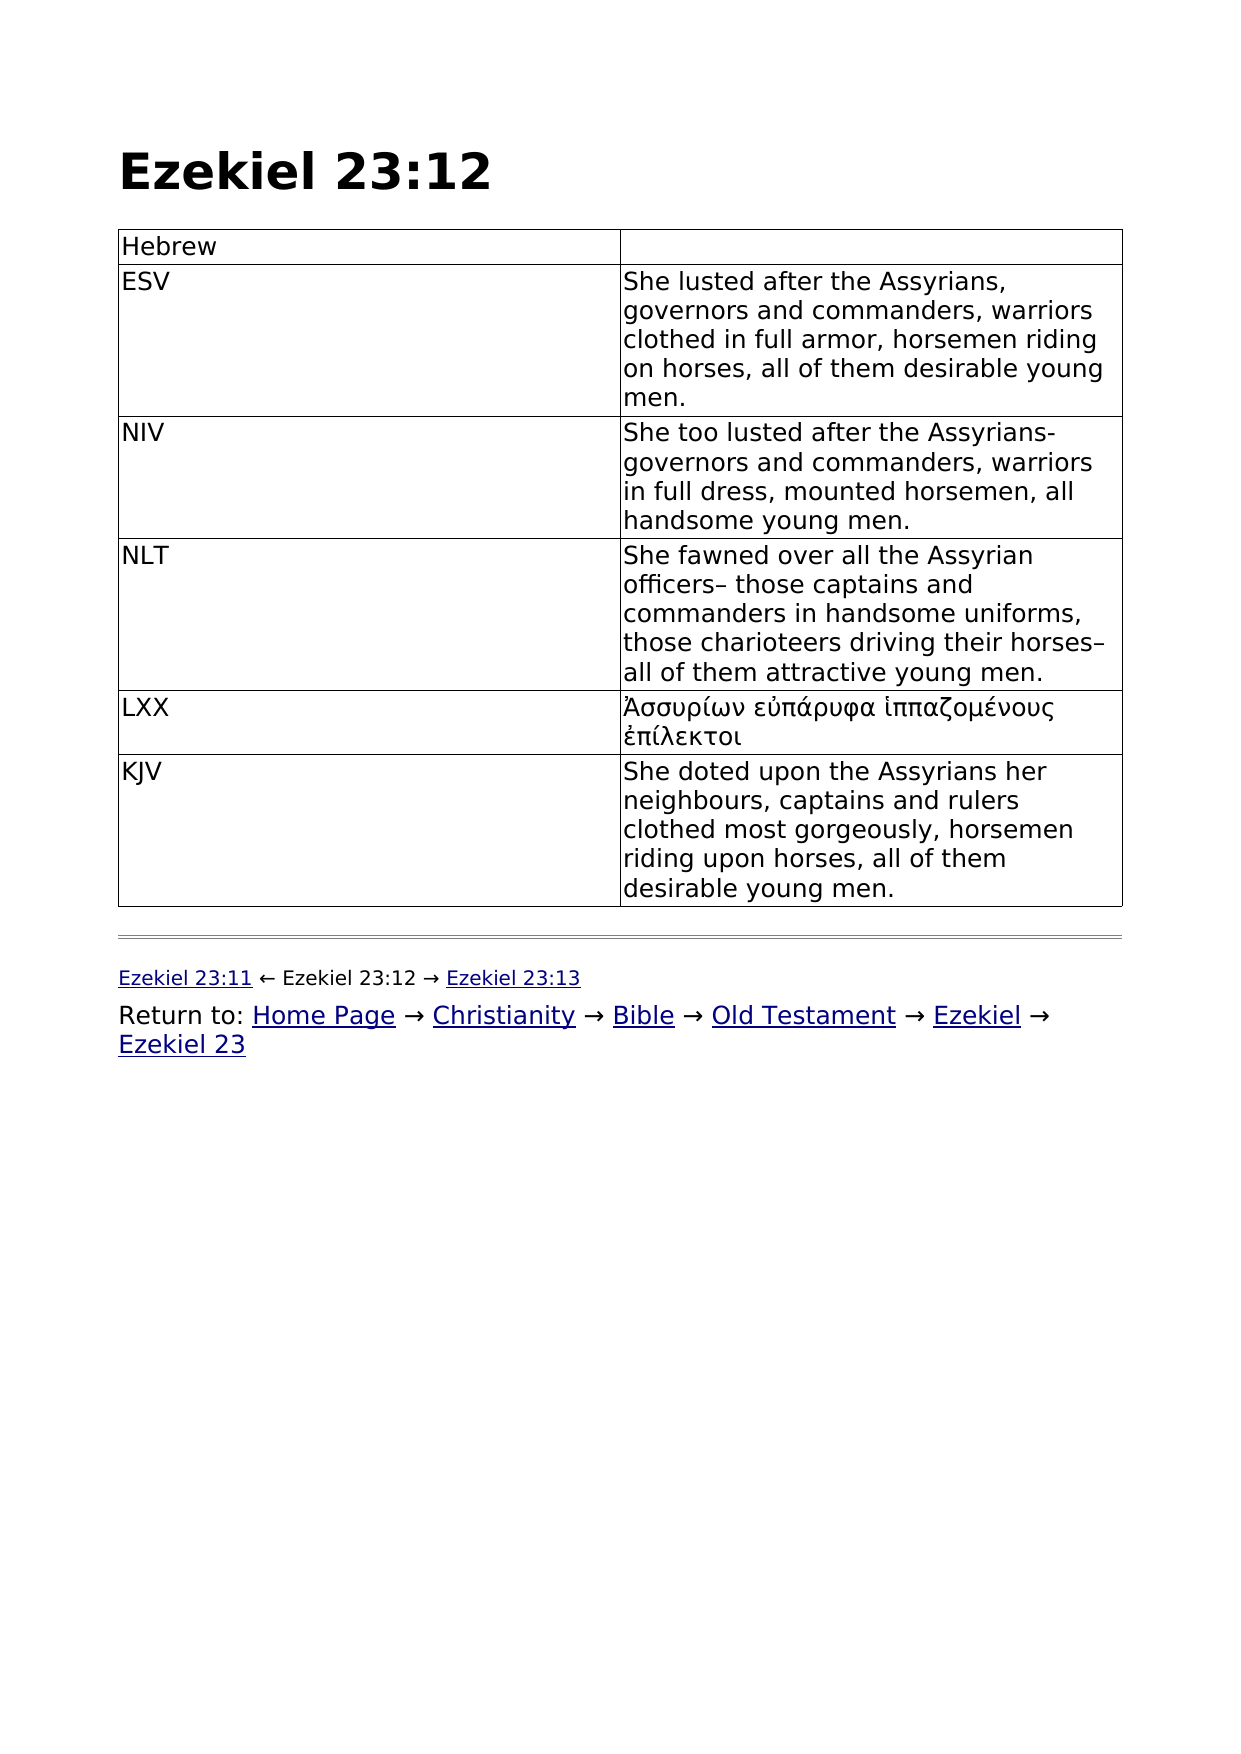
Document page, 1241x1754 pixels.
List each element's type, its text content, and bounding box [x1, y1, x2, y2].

table_cell She fawned over all the Assyrian officers– those captains and commanders in handsome uniforms, those charioteers driving their horses– all of them attractive young men. [621, 539, 1122, 690]
table_cell NIV [119, 417, 620, 538]
table_cell NLT [119, 539, 620, 690]
subtitle Ezekiel 23:12 [118, 143, 1122, 201]
text Ezekiel 23:11 ← Ezekiel 23:12 → Ezekiel 23:13 [118, 967, 1122, 1001]
table_cell She too lusted after the Assyrians-governors and commanders, warriors in full dress, mounted horsemen, all handsome young men. [621, 417, 1122, 538]
table_header Hebrew [119, 230, 620, 264]
table_cell KJV [119, 755, 620, 906]
table_cell LXX [119, 691, 620, 754]
table_cell She doted upon the Assyrians her neighbours, captains and rulers clothed most gorgeously, horsemen riding upon horses, all of them desirable young men. [621, 755, 1122, 906]
text Return to: Home Page → Christianity → Bible → Old Testament → Ezekiel → Ezekiel 23 [118, 1001, 1122, 1059]
table_cell ESV [119, 265, 620, 416]
table_cell Ἀσσυρίων εὐπάρυφα ἱππαζομένους ἐπίλεκτοι [621, 691, 1122, 754]
table_header [621, 230, 1122, 264]
table_cell She lusted after the Assyrians, governors and commanders, warriors clothed in full armor, horsemen riding on horses, all of them desirable young men. [621, 265, 1122, 416]
